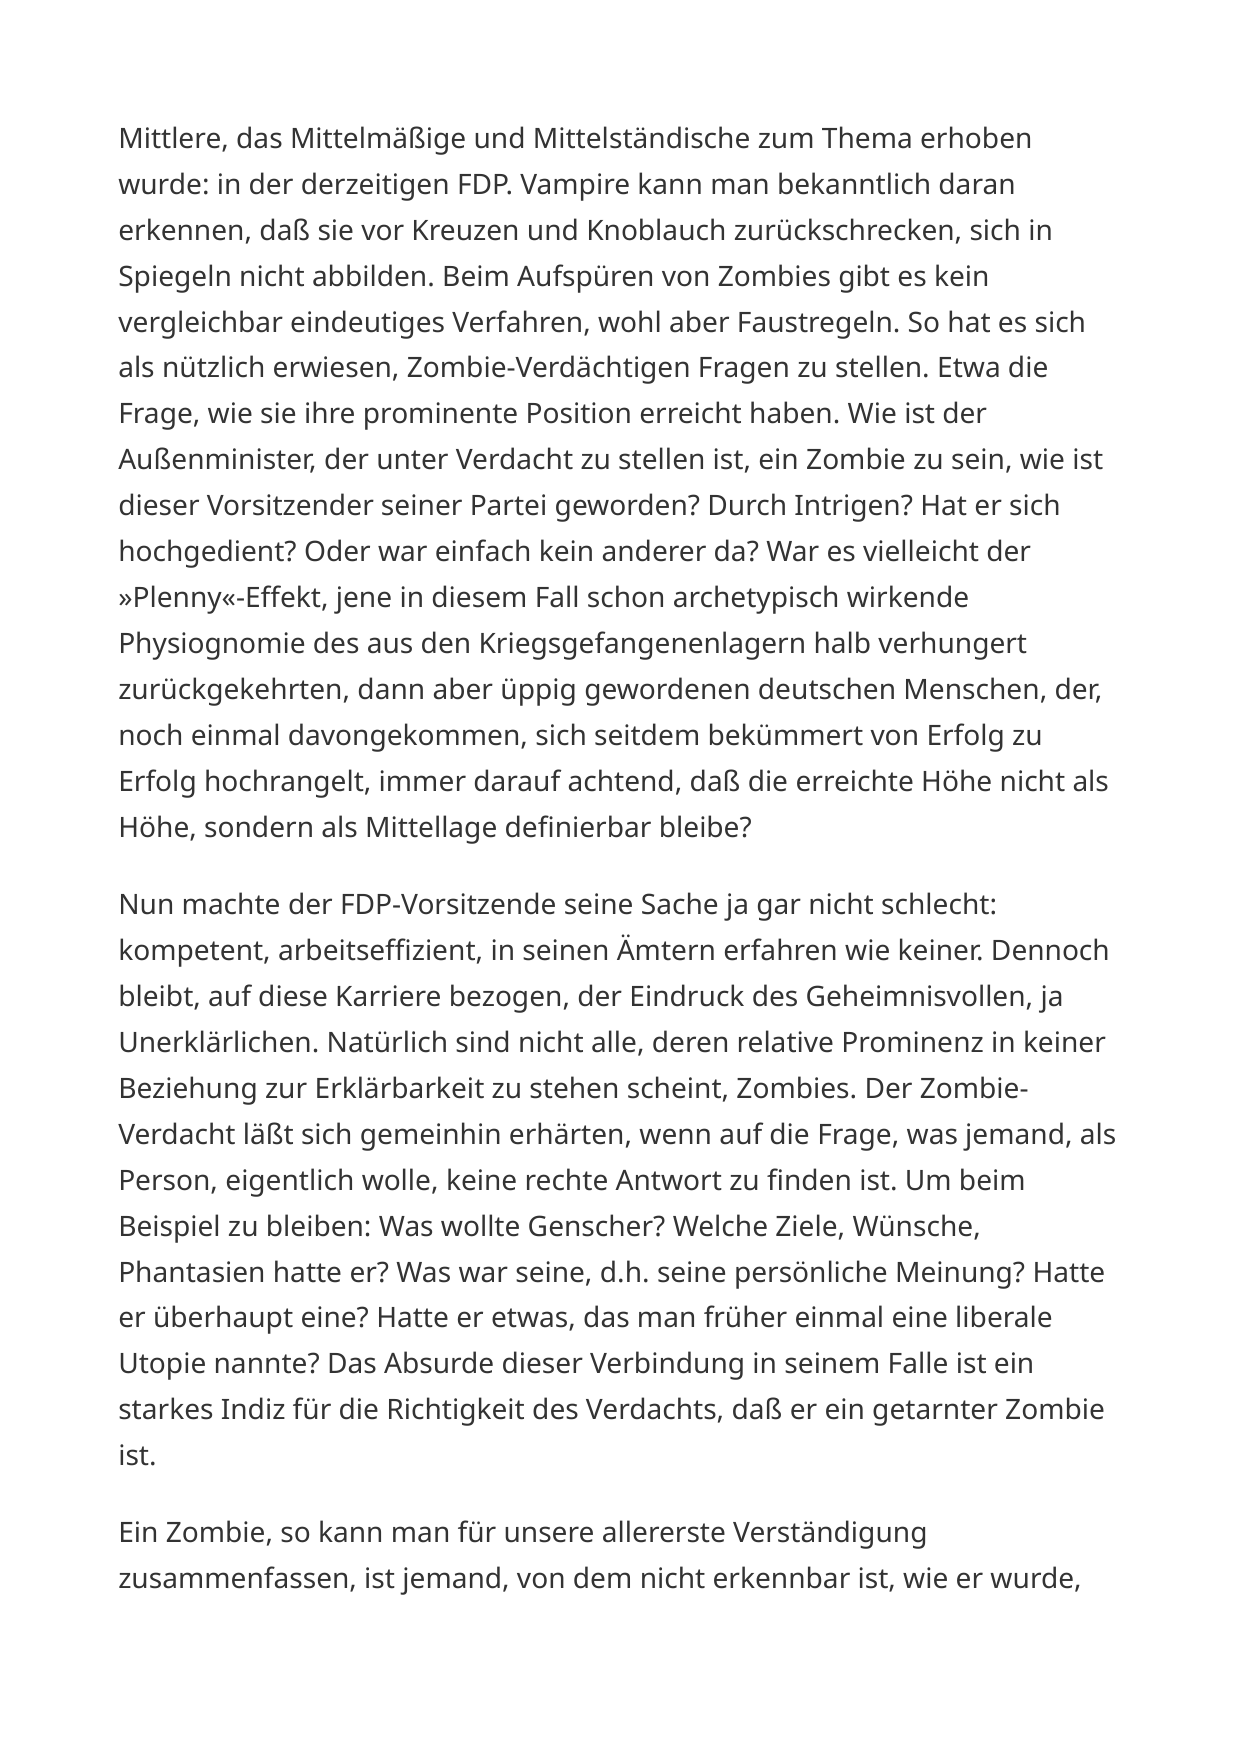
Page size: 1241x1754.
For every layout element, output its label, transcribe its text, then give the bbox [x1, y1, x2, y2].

text Ein Zombie, so kann man für unsere allererste Verständigung zusammenfassen, ist jemand, von dem nicht erkennbar ist, wie er wurde, [118, 1513, 1122, 1597]
text Mittlere, das Mittelmäßige und Mittelständische zum Thema erhoben wurde: in der derzeitigen FDP. Vampire kann man bekanntlich daran erkennen, daß sie vor Kreuzen und Knoblauch zurückschrecken, sich in Spiegeln nicht abbilden. Beim Aufspüren von Zombies gibt es kein vergleichbar eindeutiges Verfahren, wohl aber Faustregeln. So hat es sich als nützlich erwiesen, Zombie-Verdächtigen Fragen zu stellen. Etwa die Frage, wie sie ihre prominente Position erreicht haben. Wie ist der Außenminister, der unter Verdacht zu stellen ist, ein Zombie zu sein, wie ist dieser Vorsitzender seiner Partei geworden? Durch Intrigen? Hat er sich hochgedient? Oder war einfach kein anderer da? War es vielleicht der »Plenny«-Effekt, jene in diesem Fall schon archetypisch wirkende Physiognomie des aus den Kriegsgefangenenlagern halb verhungert zurückgekehrten, dann aber üppig gewordenen deutschen Menschen, der, noch einmal davongekommen, sich seitdem bekümmert von Erfolg zu Erfolg hochrangelt, immer darauf achtend, daß die erreichte Höhe nicht als Höhe, sondern als Mittellage definierbar bleibe? [118, 118, 1122, 846]
text Nun machte der FDP-Vorsitzende seine Sache ja gar nicht schlecht: kompetent, arbeitseffizient, in seinen Ämtern erfahren wie keiner. Dennoch bleibt, auf diese Karriere bezogen, der Eindruck des Geheimnisvollen, ja Unerklärlichen. Natürlich sind nicht alle, deren relative Prominenz in keiner Beziehung zur Erklärbarkeit zu stehen scheint, Zombies. Der Zombie-Verdacht läßt sich gemeinhin erhärten, wenn auf die Frage, was jemand, als Person, eigentlich wolle, keine rechte Antwort zu finden ist. Um beim Beispiel zu bleiben: Was wollte Genscher? Welche Ziele, Wünsche, Phantasien hatte er? Was war seine, d.h. seine persönliche Meinung? Hatte er überhaupt eine? Hatte er etwas, das man früher einmal eine liberale Utopie nannte? Das Absurde dieser Verbindung in seinem Falle ist ein starkes Indiz für die Richtigkeit des Verdachts, daß er ein getarnter Zombie ist. [118, 884, 1122, 1474]
